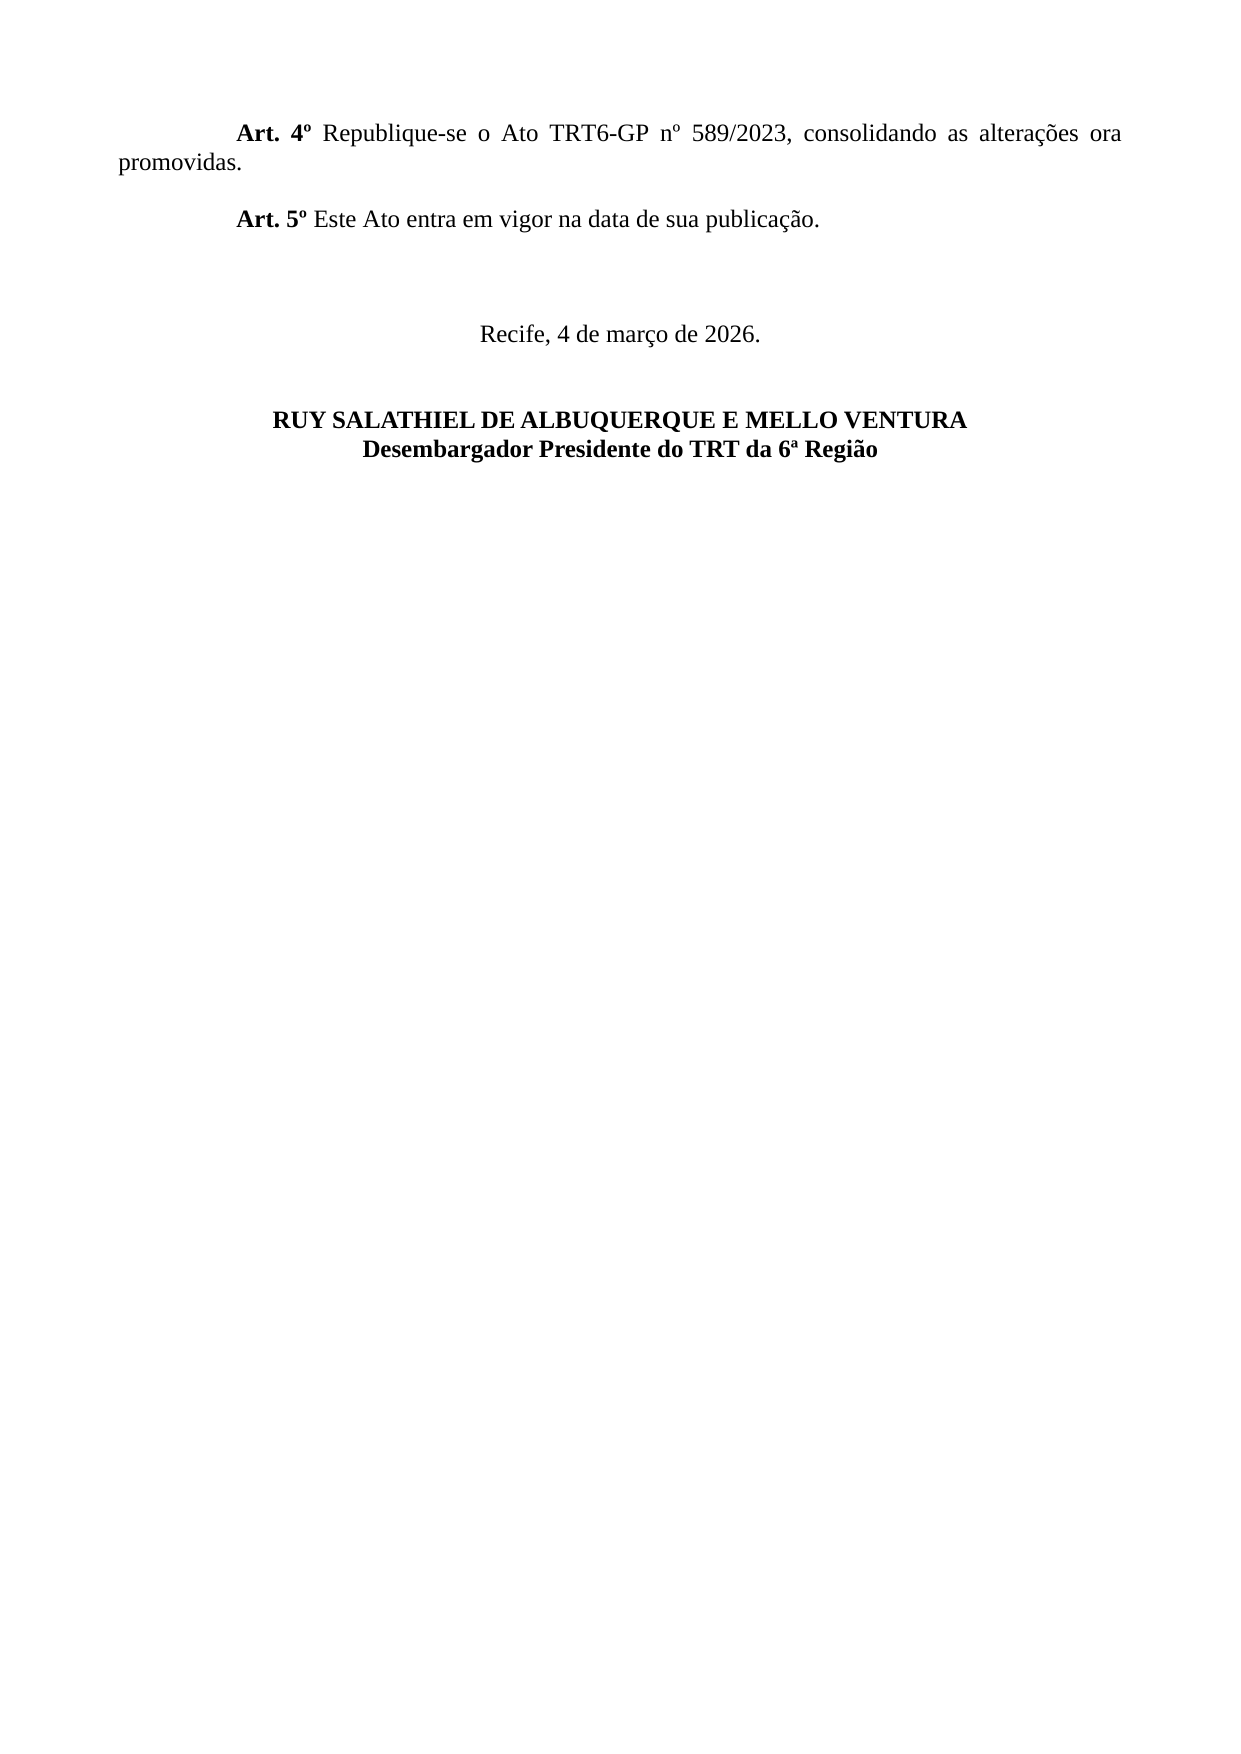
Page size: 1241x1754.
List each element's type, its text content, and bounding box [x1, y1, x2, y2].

text Art. 4º Republique-se o Ato TRT6-GP nº 589/2023, consolidando as alterações ora promovidas. [118, 118, 1122, 176]
text Art. 5º Este Ato entra em vigor na data de sua publicação. [118, 204, 1122, 233]
text RUY SALATHIEL DE ALBUQUERQUE E MELLO VENTURA [118, 406, 1122, 434]
text Recife, 4 de março de 2026. [118, 319, 1122, 348]
text Desembargador Presidente do TRT da 6ª Região [118, 434, 1122, 463]
